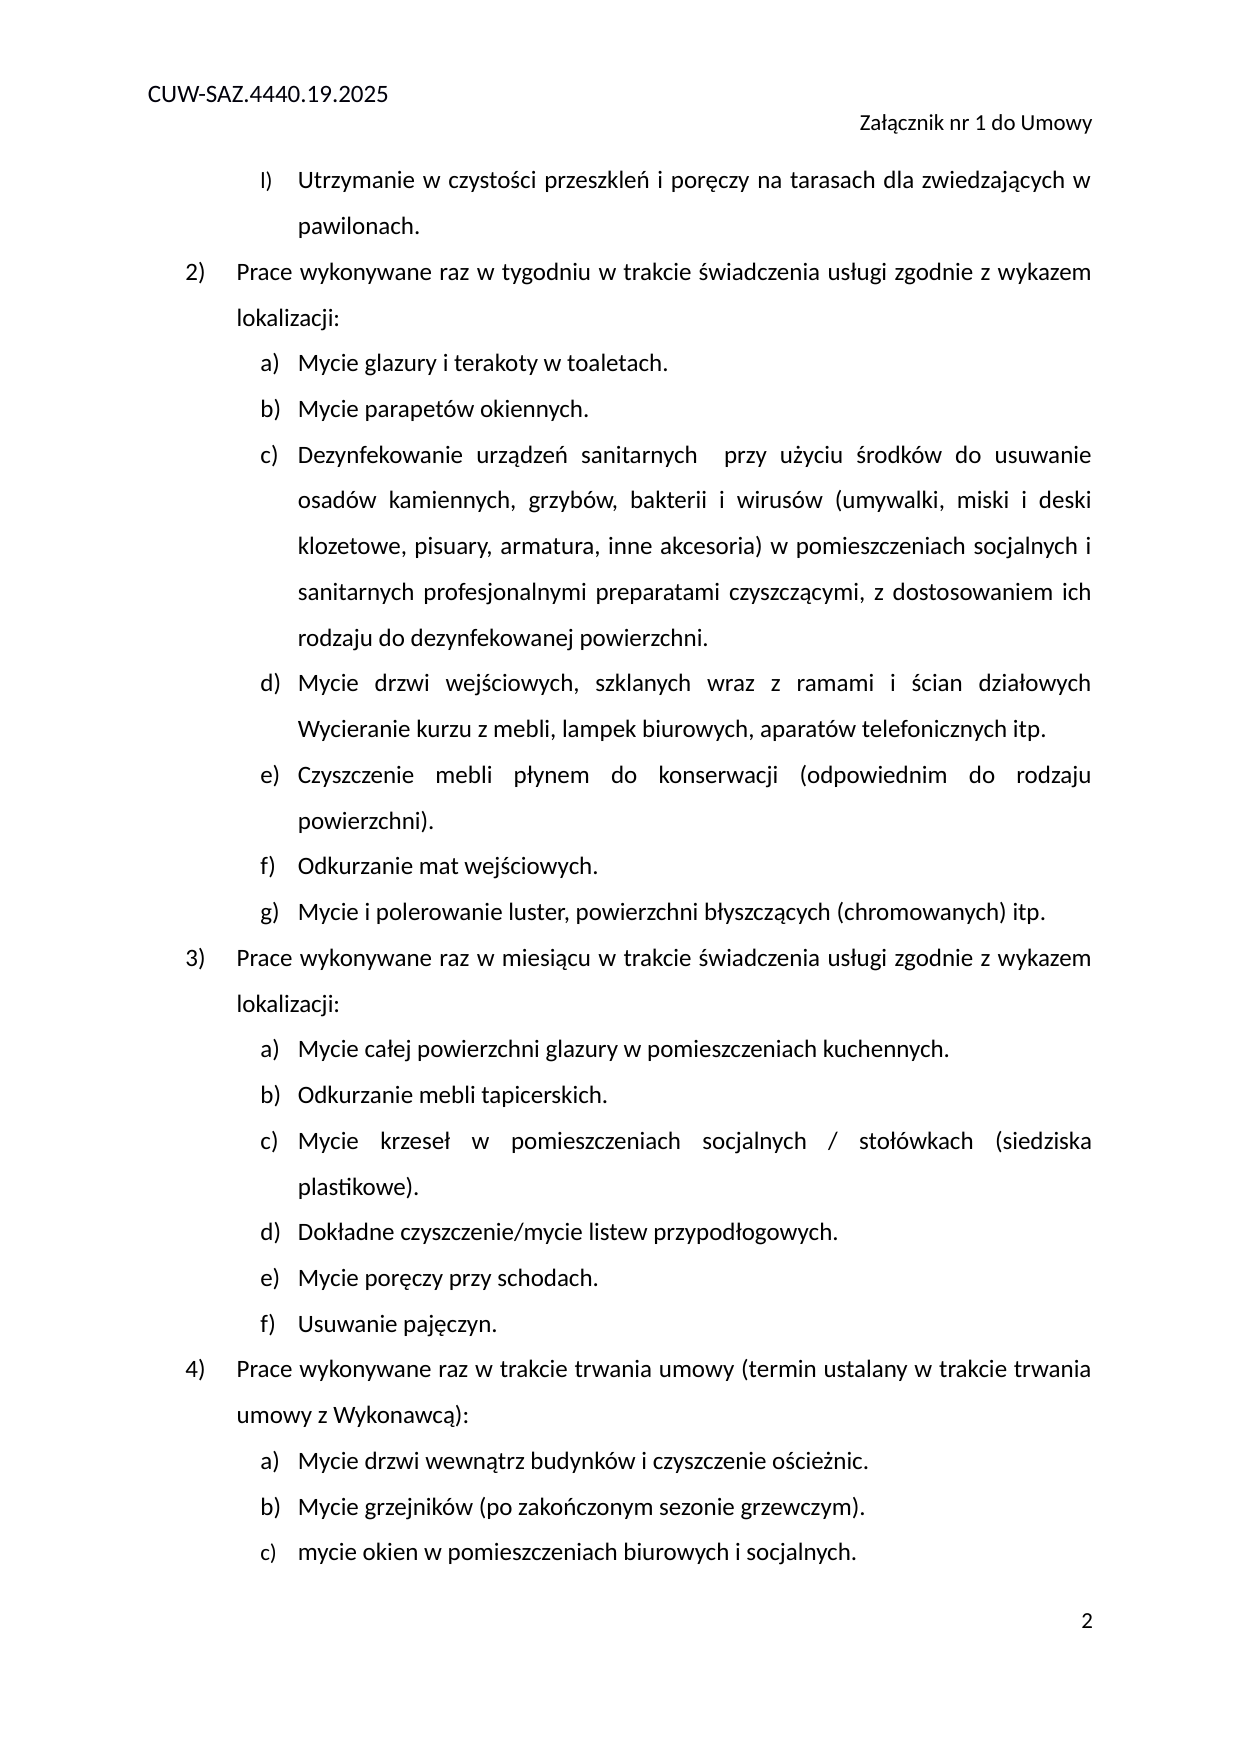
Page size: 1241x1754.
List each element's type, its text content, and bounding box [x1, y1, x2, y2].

list Mycie grzejników (po zakończonym sezonie grzewczym). [260, 1491, 1092, 1521]
list Dokładne czyszczenie/mycie listew przypodłogowych. [260, 1216, 1092, 1247]
list Mycie krzeseł w pomieszczeniach socjalnych / stołówkach (siedziska plastikowe). [260, 1125, 1092, 1201]
list Utrzymanie w czystości przeszkleń i poręczy na tarasach dla zwiedzających w pawilonach. [260, 164, 1092, 241]
list Odkurzanie mebli tapicerskich. [260, 1079, 1092, 1110]
list Mycie parapetów okiennych. [260, 393, 1092, 424]
list Mycie i polerowanie luster, powierzchni błyszczących (chromowanych) itp. [260, 896, 1092, 927]
list Mycie glazury i terakoty w toaletach. [260, 347, 1092, 378]
list Mycie drzwi wewnątrz budynków i czyszczenie ościeżnic. [260, 1445, 1092, 1476]
list mycie okien w pomieszczeniach biurowych i socjalnych. [260, 1536, 1092, 1567]
list Dezynfekowanie urządzeń sanitarnych przy użyciu środków do usuwanie osadów kamiennych, grzybów, bakterii i wirusów (umywalki, miski i deski klozetowe, pisuary, armatura, inne akcesoria) w pomieszczeniach socjalnych i sanitarnych profesjonalnymi preparatami czyszczącymi, z dostosowaniem ich rodzaju do dezynfekowanej powierzchni. [260, 439, 1092, 652]
list Czyszczenie mebli płynem do konserwacji (odpowiednim do rodzaju powierzchni). [260, 759, 1092, 835]
list Mycie drzwi wejściowych, szklanych wraz z ramami i ścian działowych Wycieranie kurzu z mebli, lampek biurowych, aparatów telefonicznych itp. [260, 668, 1092, 744]
list Prace wykonywane raz w trakcie trwania umowy (termin ustalany w trakcie trwania umowy z Wykonawcą): [185, 1353, 1092, 1430]
list Usuwanie pajęczyn. [260, 1308, 1092, 1338]
list Prace wykonywane raz w miesiącu w trakcie świadczenia usługi zgodnie z wykazem lokalizacji: [185, 942, 1092, 1018]
list Prace wykonywane raz w tygodniu w trakcie świadczenia usługi zgodnie z wykazem lokalizacji: [185, 256, 1092, 332]
list Mycie całej powierzchni glazury w pomieszczeniach kuchennych. [260, 1033, 1092, 1064]
list Mycie poręczy przy schodach. [260, 1262, 1092, 1293]
list Odkurzanie mat wejściowych. [260, 851, 1092, 881]
